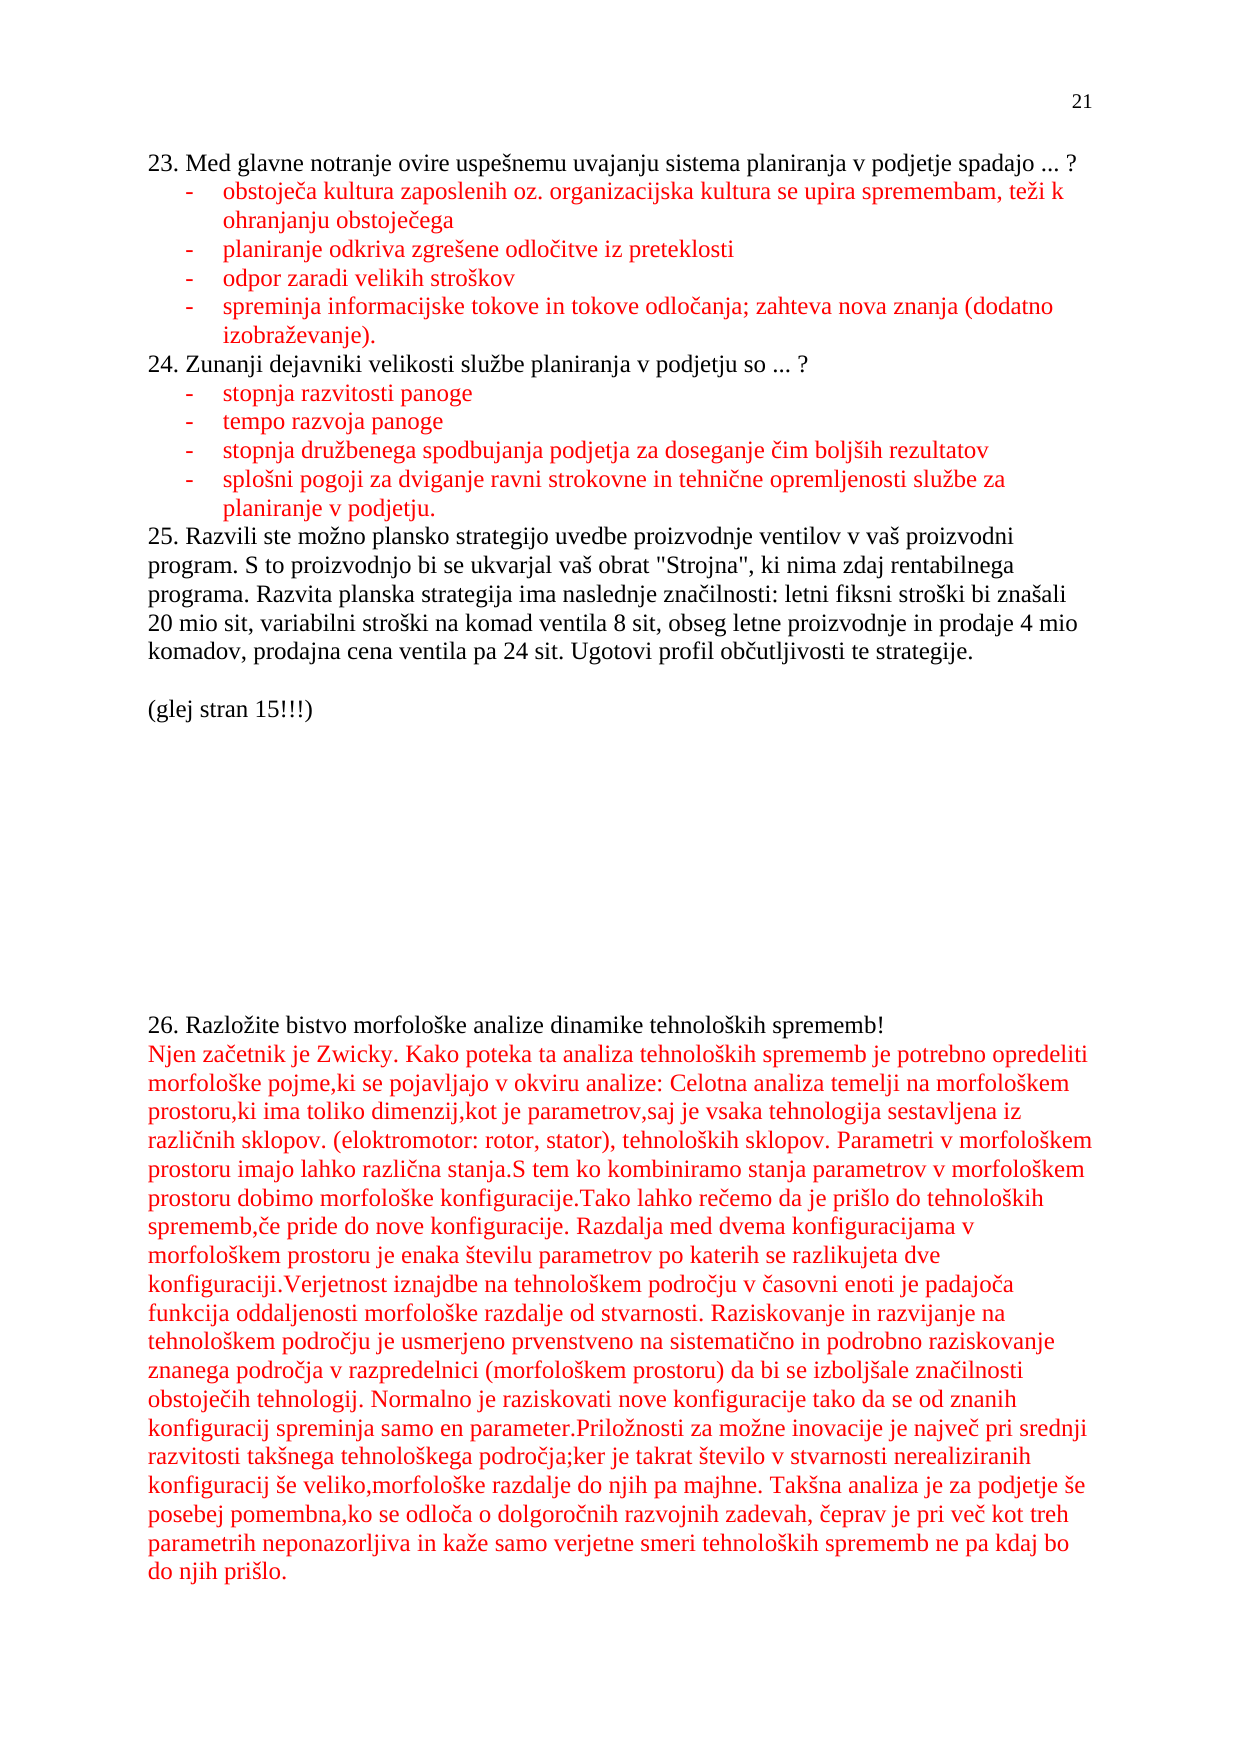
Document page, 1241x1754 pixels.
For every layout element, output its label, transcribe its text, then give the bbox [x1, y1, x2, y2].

list spreminja informacijske tokove in tokove odločanja; zahteva nova znanja (dodatno izobraževanje). [185, 291, 1093, 349]
text 26. Razložite bistvo morfološke analize dinamike tehnoloških sprememb! [148, 1010, 1093, 1039]
text 24. Zunanji dejavniki velikosti službe planiranja v podjetju so ... ? [148, 349, 1093, 378]
text Njen začetnik je Zwicky. Kako poteka ta analiza tehnoloških sprememb je potrebno opredeliti morfološke pojme,ki se pojavljajo v okviru analize: Celotna analiza temelji na morfološkem prostoru,ki ima toliko dimenzij,kot je parametrov,saj je vsaka tehnologija sestavljena iz različnih sklopov. (eloktromotor: rotor, stator), tehnoloških sklopov. Parametri v morfološkem prostoru imajo lahko različna stanja.S tem ko kombiniramo stanja parametrov v morfološkem prostoru dobimo morfološke konfiguracije.Tako lahko rečemo da je prišlo do tehnoloških sprememb,če pride do nove konfiguracije. Razdalja med dvema konfiguracijama v morfološkem prostoru je enaka številu parametrov po katerih se razlikujeta dve konfiguraciji.Verjetnost iznajdbe na tehnološkem področju v časovni enoti je padajoča funkcija oddaljenosti morfološke razdalje od stvarnosti. Raziskovanje in razvijanje na tehnološkem področju je usmerjeno prvenstveno na sistematično in podrobno raziskovanje znanega področja v razpredelnici (morfološkem prostoru) da bi se izboljšale značilnosti obstoječih tehnologij. Normalno je raziskovati nove konfiguracije tako da se od znanih konfiguracij spreminja samo en parameter.Priložnosti za možne inovacije je največ pri srednji razvitosti takšnega tehnološkega področja;ker je takrat število v stvarnosti nerealiziranih konfiguracij še veliko,morfološke razdalje do njih pa majhne. Takšna analiza je za podjetje še posebej pomembna,ko se odloča o dolgoročnih razvojnih zadevah, čeprav je pri več kot treh parametrih neponazorljiva in kaže samo verjetne smeri tehnoloških sprememb ne pa kdaj bo do njih prišlo. [148, 1039, 1093, 1585]
text 23. Med glavne notranje ovire uspešnemu uvajanju sistema planiranja v podjetje spadajo ... ? [148, 148, 1093, 176]
list stopnja razvitosti panoge [185, 378, 1093, 406]
list obstoječa kultura zaposlenih oz. organizacijska kultura se upira spremembam, teži k ohranjanju obstoječega [185, 176, 1093, 234]
list tempo razvoja panoge [185, 406, 1093, 435]
list stopnja družbenega spodbujanja podjetja za doseganje čim boljših rezultatov [185, 435, 1093, 464]
text 25. Razvili ste možno plansko strategijo uvedbe proizvodnje ventilov v vaš proizvodni program. S to proizvodnjo bi se ukvarjal vaš obrat "Strojna", ki nima zdaj rentabilnega programa. Razvita planska strategija ima naslednje značilnosti: letni fiksni stroški bi znašali 20 mio sit, variabilni stroški na komad ventila 8 sit, obseg letne proizvodnje in prodaje 4 mio komadov, prodajna cena ventila pa 24 sit. Ugotovi profil občutljivosti te strategije. [148, 521, 1093, 665]
list splošni pogoji za dviganje ravni strokovne in tehnične opremljenosti službe za planiranje v podjetju. [185, 464, 1093, 521]
list planiranje odkriva zgrešene odločitve iz preteklosti [185, 234, 1093, 263]
list odpor zaradi velikih stroškov [185, 263, 1093, 291]
text (glej stran 15!!!) [148, 694, 1093, 723]
